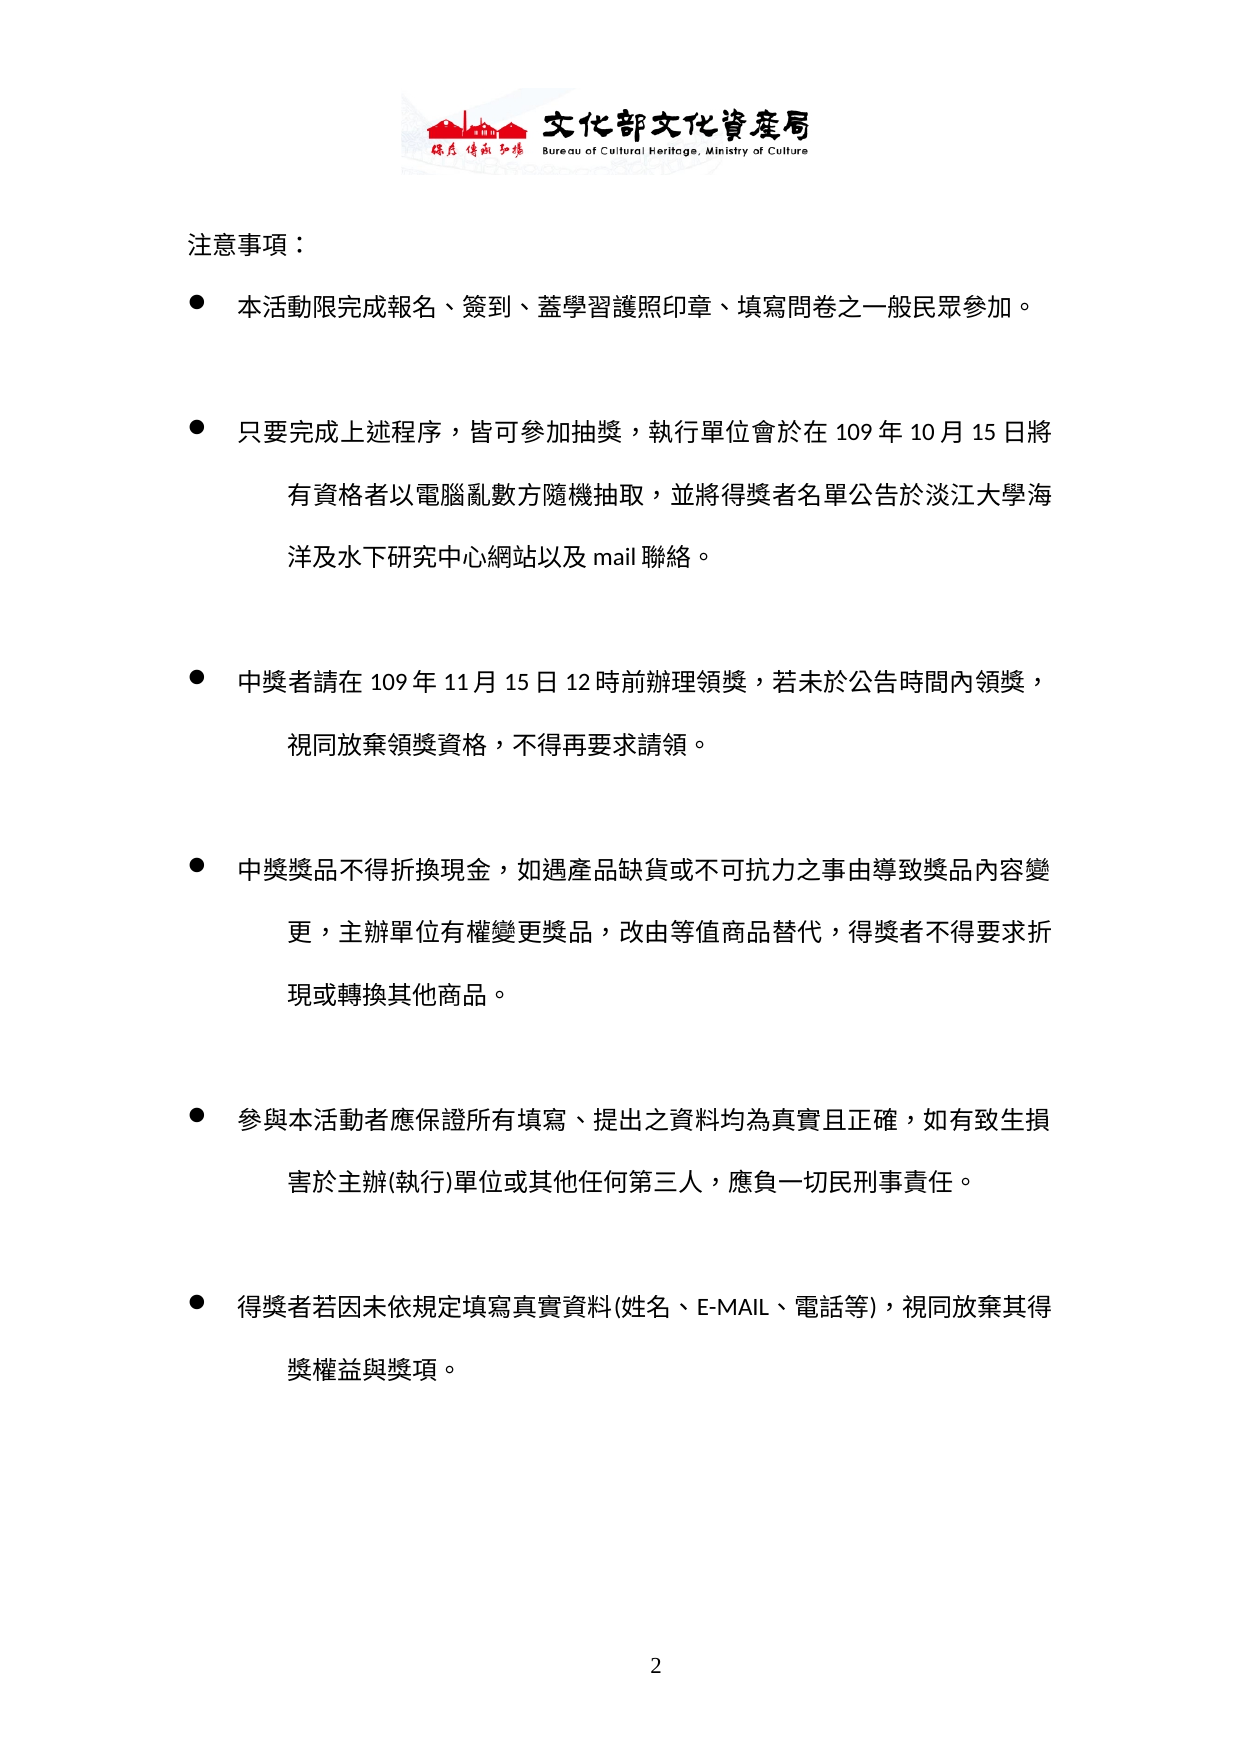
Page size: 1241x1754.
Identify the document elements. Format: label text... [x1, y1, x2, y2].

list 參與本活動者應保證所有填寫、提出之資料均為真實且正確，如有致生損害於主辦(執行)單位或其他任何第三人，應負一切民刑事責任。 [187, 1077, 1053, 1202]
list 中獎獎品不得折換現金，如遇產品缺貨或不可抗力之事由導致獎品內容變更，主辦單位有權變更獎品，改由等值商品替代，得獎者不得要求折現或轉換其他商品。 [187, 827, 1053, 1014]
list 中獎者請在109年11月15日12時前辦理領獎，若未於公告時間內領獎，視同放棄領獎資格，不得再要求請領。 [187, 639, 1053, 764]
list 只要完成上述程序，皆可參加抽獎，執行單位會於在109年10月15日將有資格者以電腦亂數方隨機抽取，並將得獎者名單公告於淡江大學海洋及水下研究中心網站以及mail聯絡。 [187, 389, 1053, 577]
text 注意事項： [187, 202, 1053, 264]
list 本活動限完成報名、簽到、蓋學習護照印章、填寫問卷之一般民眾參加。 [187, 264, 1053, 327]
list 得獎者若因未依規定填寫真實資料(姓名、E-MAIL、電話等)，視同放棄其得獎權益與獎項。 [187, 1264, 1053, 1389]
